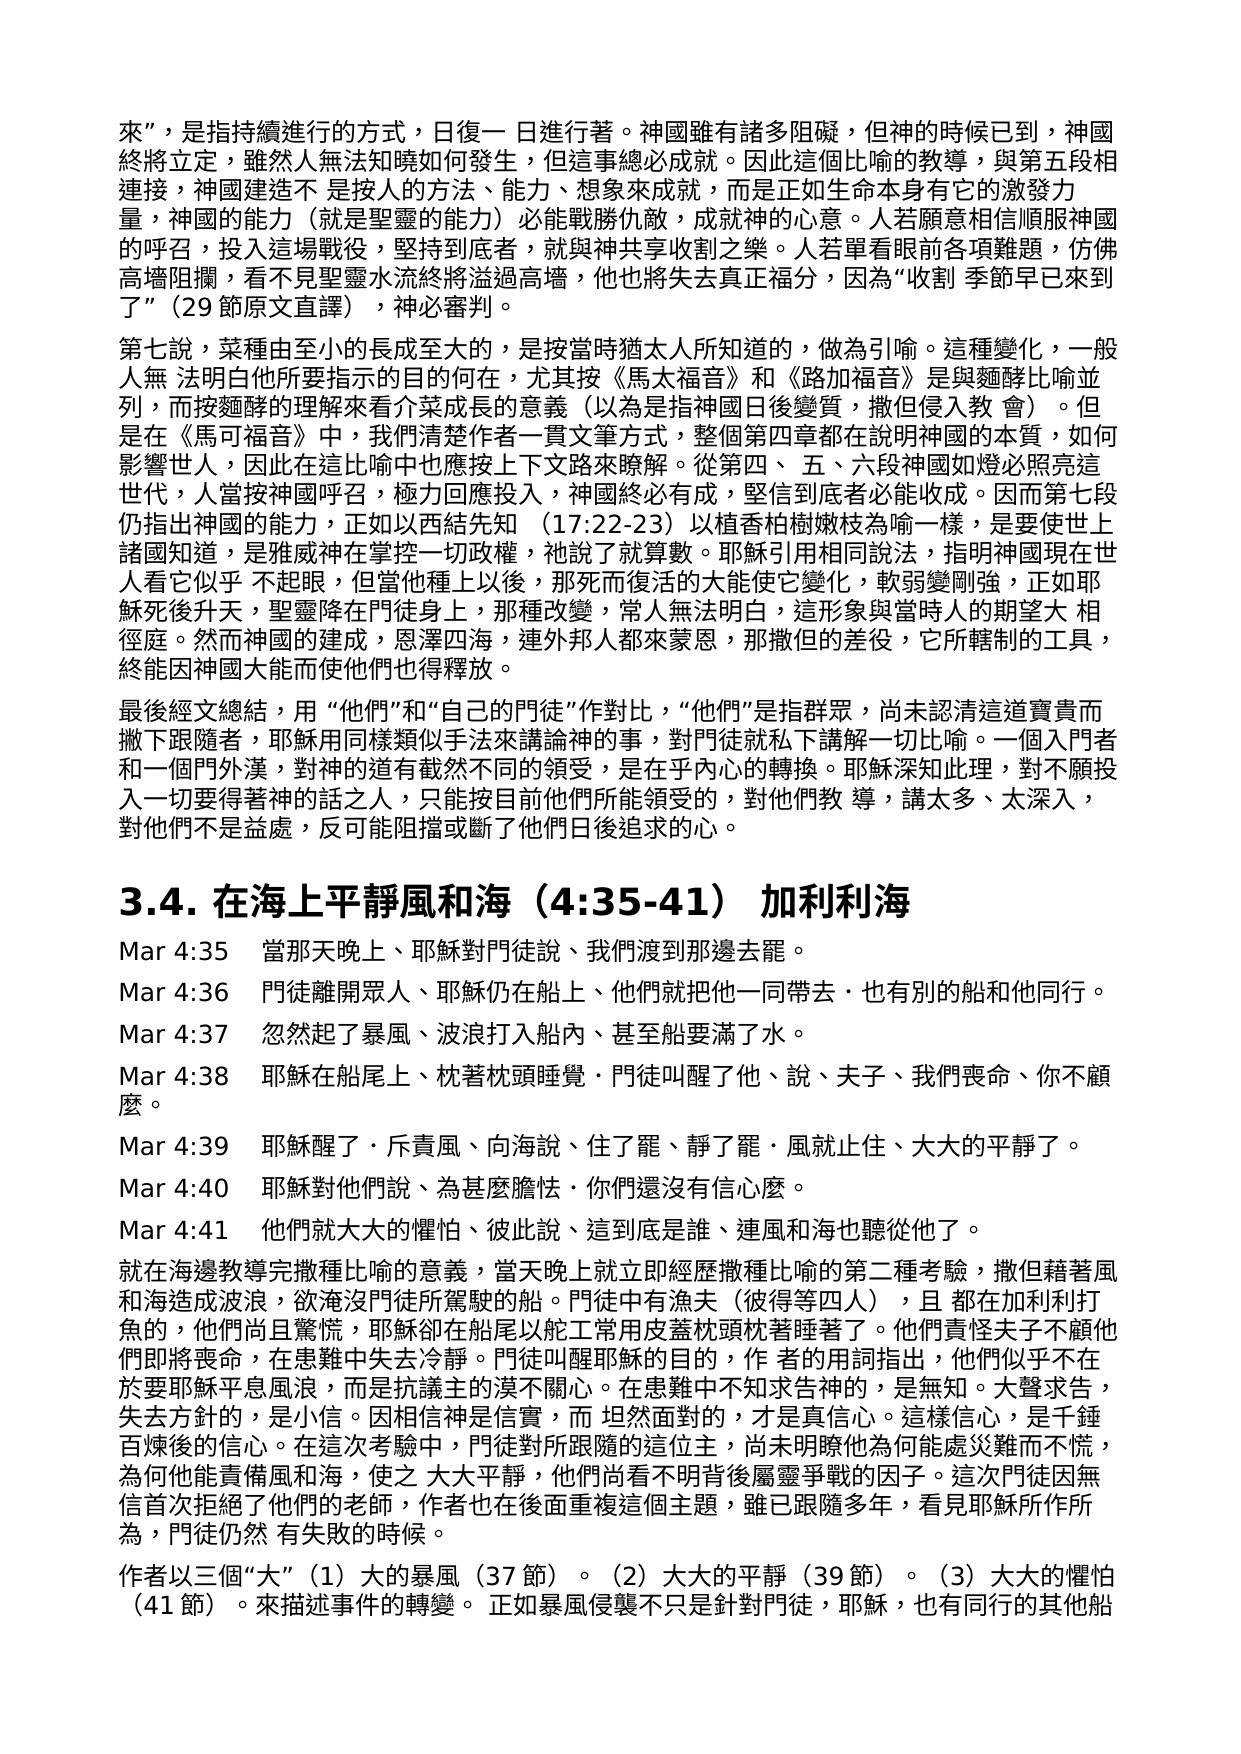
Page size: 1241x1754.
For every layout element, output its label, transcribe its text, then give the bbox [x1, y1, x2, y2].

text Mar 4:36 門徒離開眾人、耶穌仍在船上、他們就把他一同帶去．也有別的船和他同行。 [118, 978, 1122, 1008]
text 最後經文總結，用 “他們”和“自己的門徒”作對比，“他們”是指群眾，尚未認清這道寶貴而撇下跟隨者，耶穌用同樣類似手法來講論神的事，對門徒就私下講解一切比喻。一個入門者和一個門外漢，對神的道有截然不同的領受，是在乎內心的轉換。耶穌深知此理，對不願投入一切要得著神的話之人，只能按目前他們所能領受的，對他們教 導，講太多、太深入，對他們不是益處，反可能阻擋或斷了他們日後追求的心。 [118, 697, 1122, 843]
text 作者以三個“大”（1）大的暴風（37節）。（2）大大的平靜（39節）。（3）大大的懼怕（41節）。來描述事件的轉變。 正如暴風侵襲不只是針對門徒，耶穌，也有同行的其他船 [118, 1562, 1122, 1620]
text Mar 4:39 耶穌醒了．斥責風、向海說、住了罷、靜了罷．風就止住、大大的平靜了。 [118, 1133, 1122, 1162]
text Mar 4:37 忽然起了暴風、波浪打入船內、甚至船要滿了水。 [118, 1020, 1122, 1049]
text 第七說，菜種由至小的長成至大的，是按當時猶太人所知道的，做為引喻。這種變化，一般人無 法明白他所要指示的目的何在，尤其按《馬太福音》和《路加福音》是與麵酵比喻並列，而按麵酵的理解來看介菜成長的意義（以為是指神國日後變質，撒但侵入教 會）。但是在《馬可福音》中，我們清楚作者一貫文筆方式，整個第四章都在說明神國的本質，如何影響世人，因此在這比喻中也應按上下文路來瞭解。從第四、 五、六段神國如燈必照亮這世代，人當按神國呼召，極力回應投入，神國終必有成，堅信到底者必能收成。因而第七段仍指出神國的能力，正如以西結先知 （17:22-23）以植香柏樹嫩枝為喻一樣，是要使世上諸國知道，是雅威神在掌控一切政權，祂說了就算數。耶穌引用相同說法，指明神國現在世人看它似乎 不起眼，但當他種上以後，那死而復活的大能使它變化，軟弱變剛強，正如耶穌死後升天，聖靈降在門徒身上，那種改變，常人無法明白，這形象與當時人的期望大 相徑庭。然而神國的建成，恩澤四海，連外邦人都來蒙恩，那撒但的差役，它所轄制的工具，終能因神國大能而使他們也得釋放。 [118, 335, 1122, 685]
text 來”，是指持續進行的方式，日復一 日進行著。神國雖有諸多阻礙，但神的時候已到，神國終將立定，雖然人無法知曉如何發生，但這事總必成就。因此這個比喻的教導，與第五段相連接，神國建造不 是按人的方法、能力、想象來成就，而是正如生命本身有它的激發力量，神國的能力（就是聖靈的能力）必能戰勝仇敵，成就神的心意。人若願意相信順服神國的呼召，投入這場戰役，堅持到底者，就與神共享收割之樂。人若單看眼前各項難題，仿佛高墻阻攔，看不見聖靈水流終將溢過高墻，他也將失去真正福分，因為“收割 季節早已來到了”（29節原文直譯），神必審判。 [118, 118, 1122, 322]
text 就在海邊教導完撒種比喻的意義，當天晚上就立即經歷撒種比喻的第二種考驗，撒但藉著風和海造成波浪，欲淹沒門徒所駕駛的船。門徒中有漁夫（彼得等四人），且 都在加利利打魚的，他們尚且驚慌，耶穌卻在船尾以舵工常用皮蓋枕頭枕著睡著了。他們責怪夫子不顧他們即將喪命，在患難中失去冷靜。門徒叫醒耶穌的目的，作 者的用詞指出，他們似乎不在於要耶穌平息風浪，而是抗議主的漠不關心。在患難中不知求告神的，是無知。大聲求告，失去方針的，是小信。因相信神是信實，而 坦然面對的，才是真信心。這樣信心，是千錘百煉後的信心。在這次考驗中，門徒對所跟隨的這位主，尚未明瞭他為何能處災難而不慌，為何他能責備風和海，使之 大大平靜，他們尚看不明背後屬靈爭戰的因子。這次門徒因無信首次拒絕了他們的老師，作者也在後面重複這個主題，雖已跟隨多年，看見耶穌所作所為，門徒仍然 有失敗的時候。 [118, 1258, 1122, 1549]
text Mar 4:35 當那天晚上、耶穌對門徒說、我們渡到那邊去罷。 [118, 937, 1122, 966]
text Mar 4:40 耶穌對他們說、為甚麼膽怯．你們還沒有信心麼。 [118, 1174, 1122, 1203]
subtitle 3.4. 在海上平靜風和海（4:35-41） 加利利海 [118, 881, 1122, 924]
text Mar 4:38 耶穌在船尾上、枕著枕頭睡覺．門徒叫醒了他、說、夫子、我們喪命、你不顧麼。 [118, 1062, 1122, 1120]
text Mar 4:41 他們就大大的懼怕、彼此說、這到底是誰、連風和海也聽從他了。 [118, 1216, 1122, 1245]
